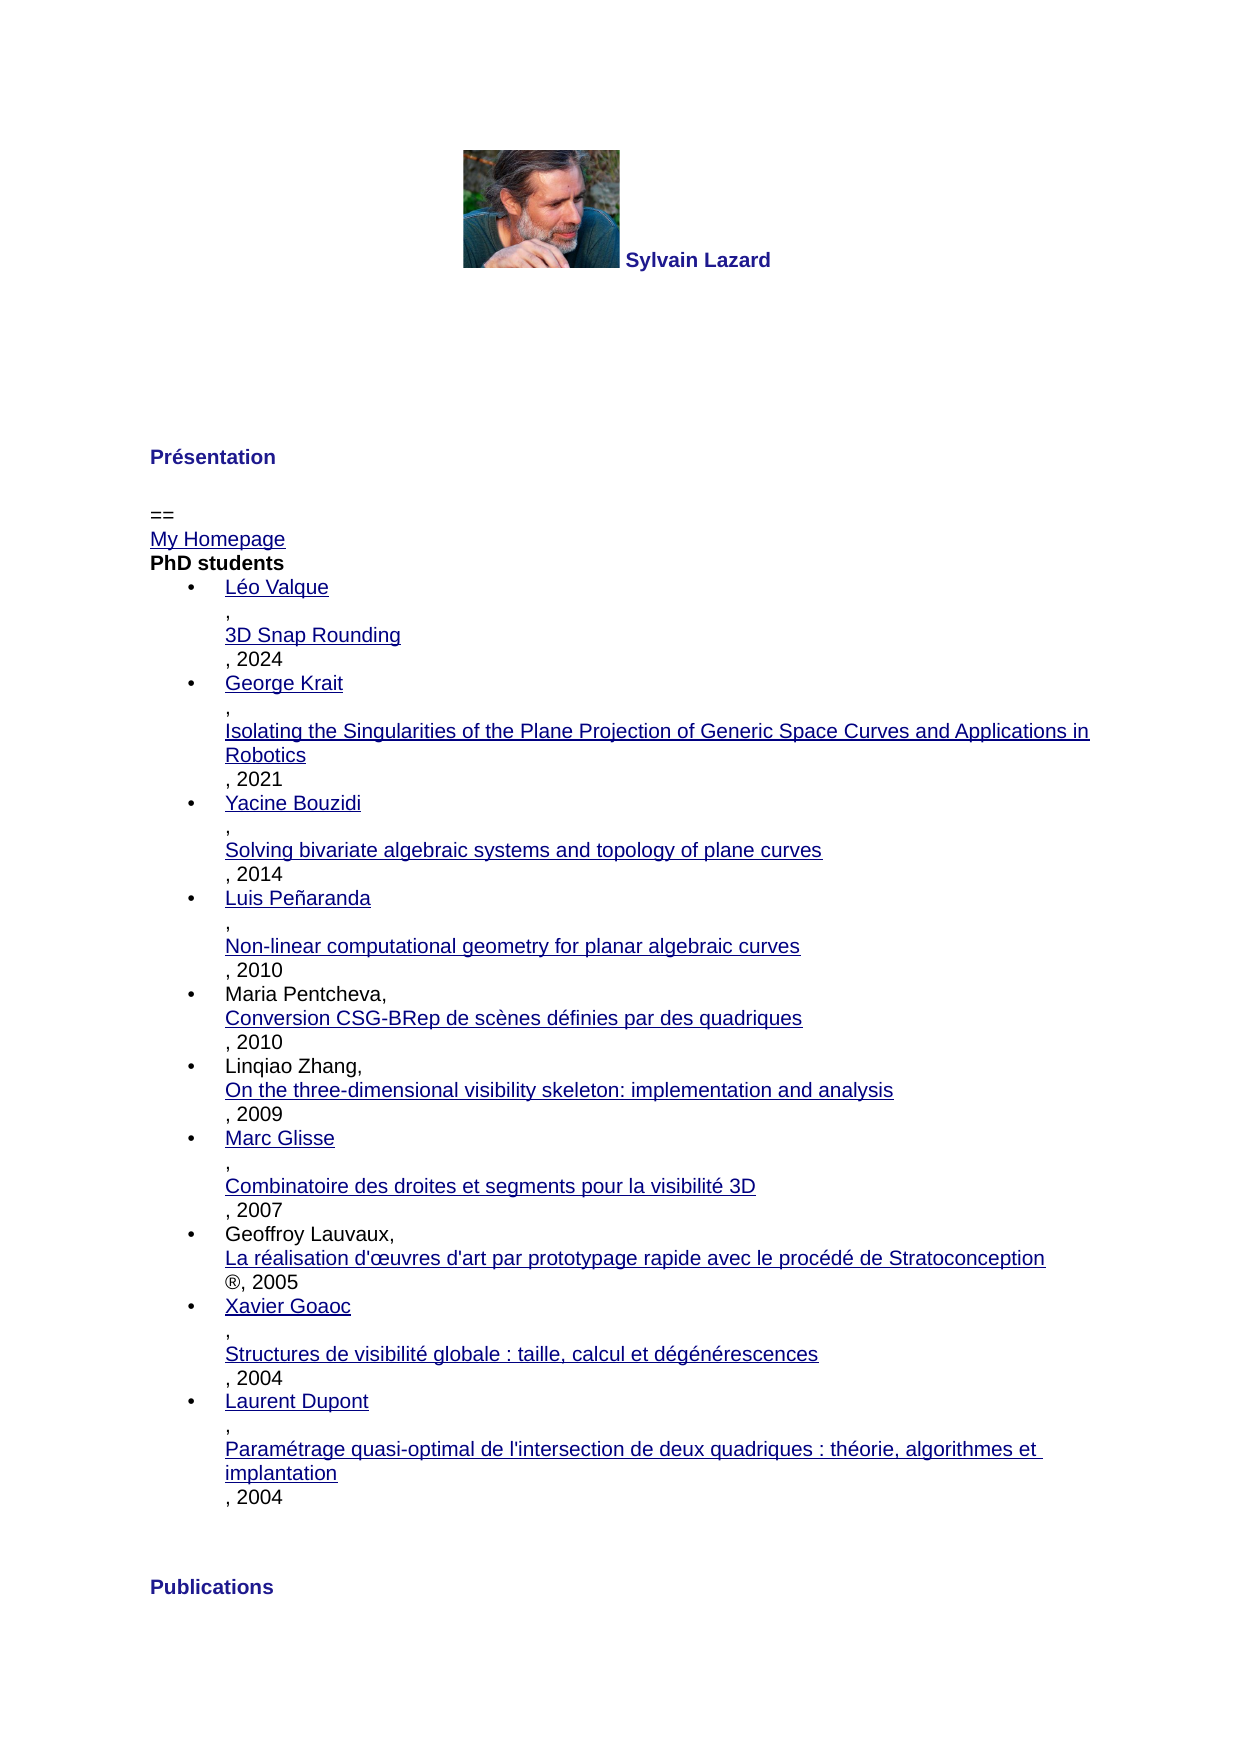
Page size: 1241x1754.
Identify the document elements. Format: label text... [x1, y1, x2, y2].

list Xavier Goaoc [187, 1293, 1090, 1317]
list , [187, 910, 1090, 934]
list Yacine Bouzidi [187, 790, 1090, 814]
subtitle Présentation [150, 444, 1090, 468]
list , 2010 [187, 958, 1090, 982]
list , [187, 599, 1090, 623]
list , [187, 1413, 1090, 1437]
subtitle Publications [150, 1575, 1090, 1599]
list , 2007 [187, 1198, 1090, 1222]
list , 2021 [187, 766, 1090, 790]
list Non-linear computational geometry for planar algebraic curves [187, 934, 1090, 958]
list , [187, 1317, 1090, 1341]
list La réalisation d'œuvres d'art par prototypage rapide avec le procédé de Stratoconception [187, 1246, 1090, 1269]
list Luis Peñaranda [187, 886, 1090, 910]
list Marc Glisse [187, 1126, 1090, 1150]
text My Homepage [150, 527, 1090, 551]
list , [187, 694, 1090, 718]
text PhD students [150, 551, 1090, 575]
list , 2024 [187, 647, 1090, 671]
list , 2004 [187, 1485, 1090, 1509]
list Solving bivariate algebraic systems and topology of plane curves [187, 838, 1090, 862]
list , 2009 [187, 1102, 1090, 1126]
list On the three-dimensional visibility skeleton: implementation and analysis [187, 1078, 1090, 1102]
list Structures de visibilité globale : taille, calcul et dégénérescences [187, 1341, 1090, 1365]
list Isolating the Singularities of the Plane Projection of Generic Space Curves and Applications in Robotics [187, 718, 1090, 766]
list 3D Snap Rounding [187, 623, 1090, 647]
list Combinatoire des droites et segments pour la visibilité 3D [187, 1174, 1090, 1198]
list Paramétrage quasi-optimal de l'intersection de deux quadriques : théorie, algorithmes et implantation [187, 1437, 1090, 1485]
list Conversion CSG-BRep de scènes définies par des quadriques [187, 1006, 1090, 1030]
list , [187, 1150, 1090, 1174]
list Maria Pentcheva, [187, 982, 1090, 1006]
picture [463, 150, 620, 268]
subtitle Sylvain Lazard [150, 150, 1090, 272]
list , 2004 [187, 1365, 1090, 1389]
list Léo Valque [187, 575, 1090, 599]
list Linqiao Zhang, [187, 1054, 1090, 1078]
list , 2010 [187, 1030, 1090, 1054]
text == [150, 503, 1090, 527]
list George Krait [187, 671, 1090, 694]
list Geoffroy Lauvaux, [187, 1222, 1090, 1246]
list Laurent Dupont [187, 1389, 1090, 1413]
list , [187, 814, 1090, 838]
list ®, 2005 [187, 1269, 1090, 1293]
list , 2014 [187, 862, 1090, 886]
